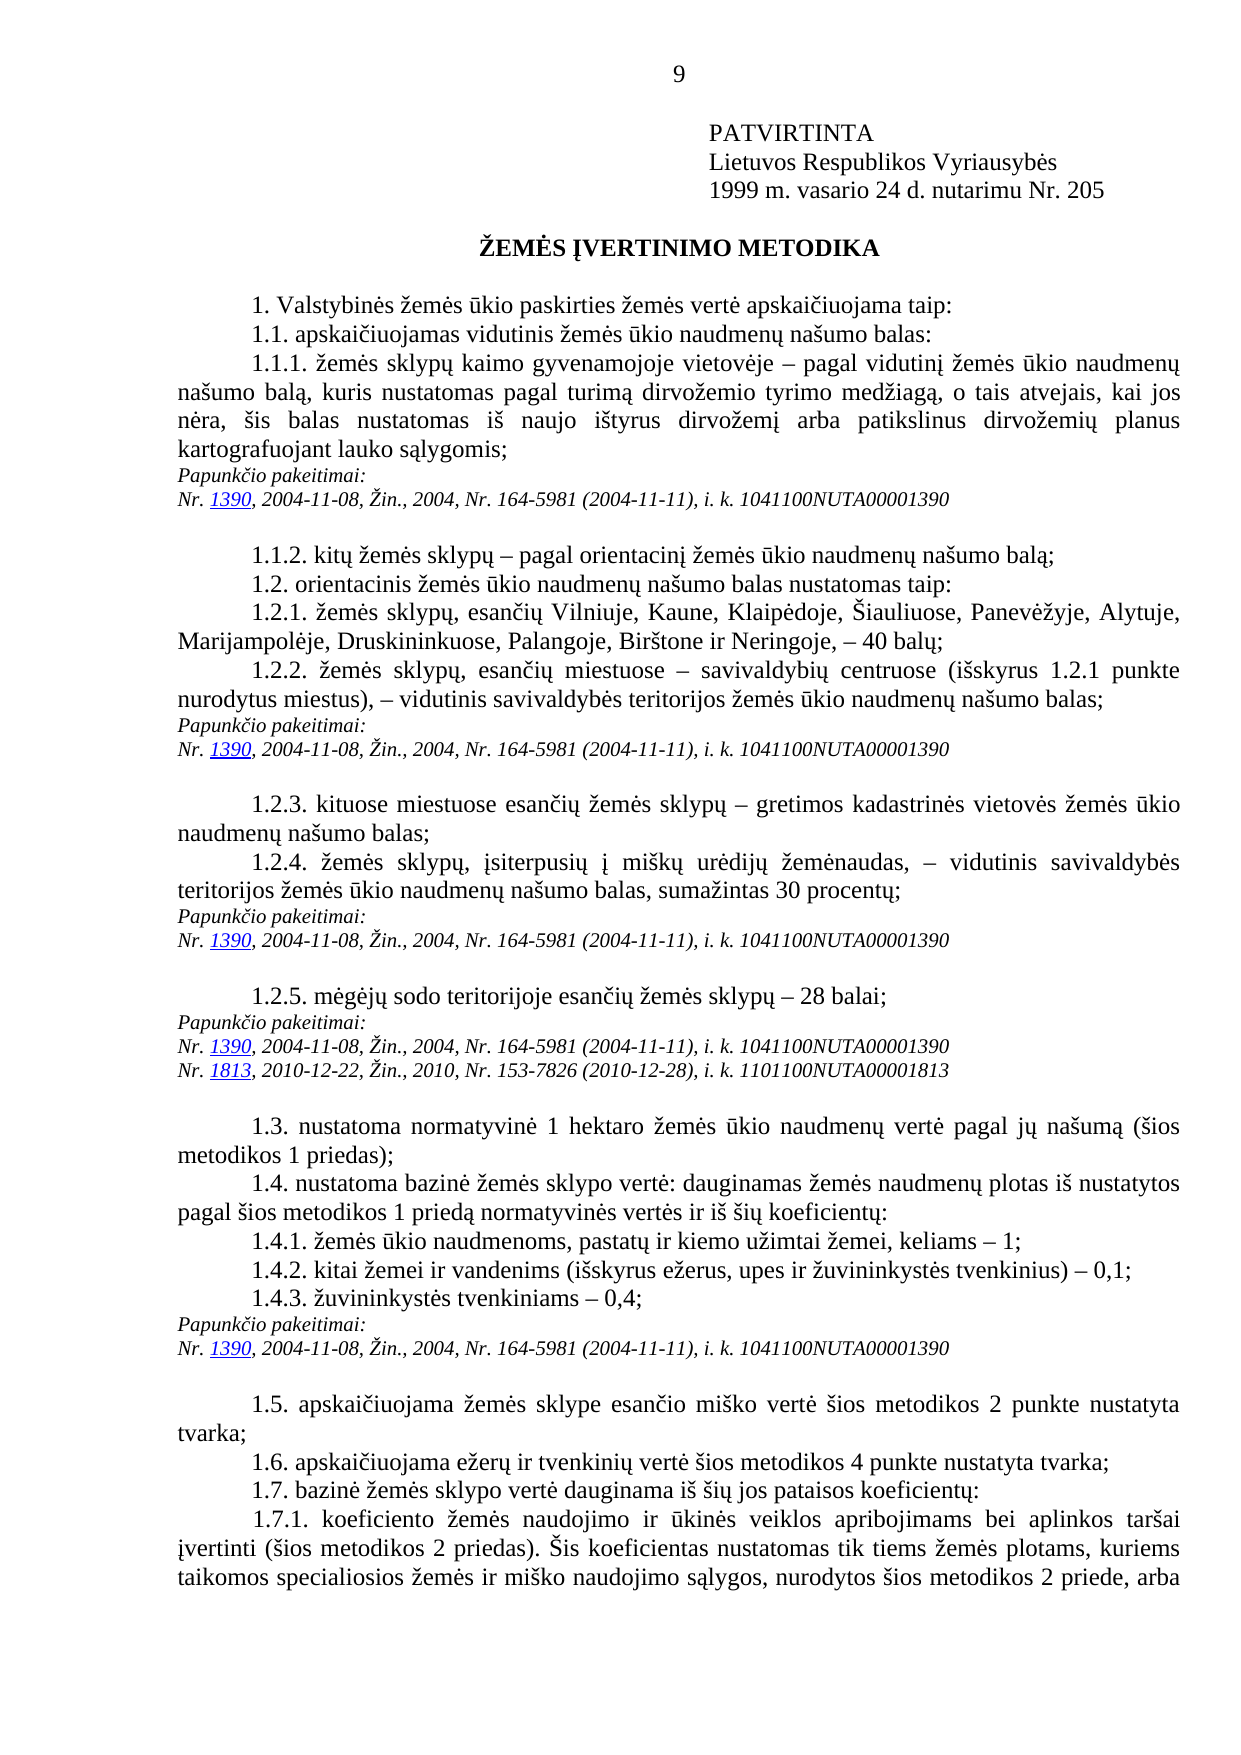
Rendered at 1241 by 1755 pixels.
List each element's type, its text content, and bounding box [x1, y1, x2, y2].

text 1.1. apskaičiuojamas vidutinis žemės ūkio naudmenų našumo balas: [177, 319, 1181, 348]
text Papunkčio pakeitimai: [177, 463, 1181, 487]
text Nr. 1390, 2004-11-08, Žin., 2004, Nr. 164-5981 (2004-11-11), i. k. 1041100NUTA00001390 [177, 1034, 1181, 1058]
text 1.7.1. koeficiento žemės naudojimo ir ūkinės veiklos apribojimams bei aplinkos taršai įvertinti (šios metodikos 2 priedas). Šis koeficientas nustatomas tik tiems žemės plotams, kuriems taikomos specialiosios žemės ir miško naudojimo sąlygos, nurodytos šios metodikos 2 priede, arba [177, 1504, 1181, 1590]
text Lietuvos Respublikos Vyriausybės [177, 147, 1181, 176]
text 1.3. nustatoma normatyvinė 1 hektaro žemės ūkio naudmenų vertė pagal jų našumą (šios metodikos 1 priedas); [177, 1111, 1181, 1168]
text Papunkčio pakeitimai: [177, 712, 1181, 737]
text 1.1.1. žemės sklypų kaimo gyvenamojoje vietovėje – pagal vidutinį žemės ūkio naudmenų našumo balą, kuris nustatomas pagal turimą dirvožemio tyrimo medžiagą, o tais atvejais, kai jos nėra, šis balas nustatomas iš naujo ištyrus dirvožemį arba patikslinus dirvožemių planus kartografuojant lauko sąlygomis; [177, 348, 1181, 463]
text Nr. 1390, 2004-11-08, Žin., 2004, Nr. 164-5981 (2004-11-11), i. k. 1041100NUTA00001390 [177, 487, 1181, 511]
text Nr. 1813, 2010-12-22, Žin., 2010, Nr. 153-7826 (2010-12-28), i. k. 1101100NUTA00001813 [177, 1058, 1181, 1082]
text 1.5. apskaičiuojama žemės sklype esančio miško vertė šios metodikos 2 punkte nustatyta tvarka; [177, 1389, 1181, 1447]
text Nr. 1390, 2004-11-08, Žin., 2004, Nr. 164-5981 (2004-11-11), i. k. 1041100NUTA00001390 [177, 737, 1181, 761]
text 1999 m. vasario 24 d. nutarimu Nr. 205 [177, 176, 1181, 204]
text 1.2. orientacinis žemės ūkio naudmenų našumo balas nustatomas taip: [177, 569, 1181, 597]
text 1.4. nustatoma bazinė žemės sklypo vertė: dauginamas žemės naudmenų plotas iš nustatytos pagal šios metodikos 1 priedą normatyvinės vertės ir iš šių koeficientų: [177, 1168, 1181, 1226]
text 1.7. bazinė žemės sklypo vertė dauginama iš šių jos pataisos koeficientų: [177, 1475, 1181, 1504]
text Nr. 1390, 2004-11-08, Žin., 2004, Nr. 164-5981 (2004-11-11), i. k. 1041100NUTA00001390 [177, 1336, 1181, 1360]
text 1.4.1. žemės ūkio naudmenoms, pastatų ir kiemo užimtai žemei, keliams – 1; [177, 1226, 1181, 1255]
text 1.1.2. kitų žemės sklypų – pagal orientacinį žemės ūkio naudmenų našumo balą; [177, 540, 1181, 569]
text Papunkčio pakeitimai: [177, 1312, 1181, 1336]
text Papunkčio pakeitimai: [177, 1010, 1181, 1034]
text 1.2.3. kituose miestuose esančių žemės sklypų – gretimos kadastrinės vietovės žemės ūkio naudmenų našumo balas; [177, 789, 1181, 847]
text 1.2.1. žemės sklypų, esančių Vilniuje, Kaune, Klaipėdoje, Šiauliuose, Panevėžyje, Alytuje, Marijampolėje, Druskininkuose, Palangoje, Birštone ir Neringoje, – 40 balų; [177, 597, 1181, 655]
text 1.2.4. žemės sklypų, įsiterpusių į miškų urėdijų žemėnaudas, – vidutinis savivaldybės teritorijos žemės ūkio naudmenų našumo balas, sumažintas 30 procentų; [177, 847, 1181, 904]
text 1.2.2. žemės sklypų, esančių miestuose – savivaldybių centruose (išskyrus 1.2.1 punkte nurodytus miestus), – vidutinis savivaldybės teritorijos žemės ūkio naudmenų našumo balas; [177, 655, 1181, 712]
text 1. Valstybinės žemės ūkio paskirties žemės vertė apskaičiuojama taip: [177, 291, 1181, 319]
text 1.4.2. kitai žemei ir vandenims (išskyrus ežerus, upes ir žuvininkystės tvenkinius) – 0,1; [177, 1255, 1181, 1283]
text 1.6. apskaičiuojama ežerų ir tvenkinių vertė šios metodikos 4 punkte nustatyta tvarka; [177, 1447, 1181, 1475]
text žemės įvertinimo metodika [177, 233, 1181, 262]
text Papunkčio pakeitimai: [177, 904, 1181, 928]
text Patvirtinta [709, 118, 1181, 147]
text Nr. 1390, 2004-11-08, Žin., 2004, Nr. 164-5981 (2004-11-11), i. k. 1041100NUTA00001390 [177, 928, 1181, 952]
text 1.2.5. mėgėjų sodo teritorijoje esančių žemės sklypų – 28 balai; [177, 981, 1181, 1010]
text 1.4.3. žuvininkystės tvenkiniams – 0,4; [177, 1283, 1181, 1312]
